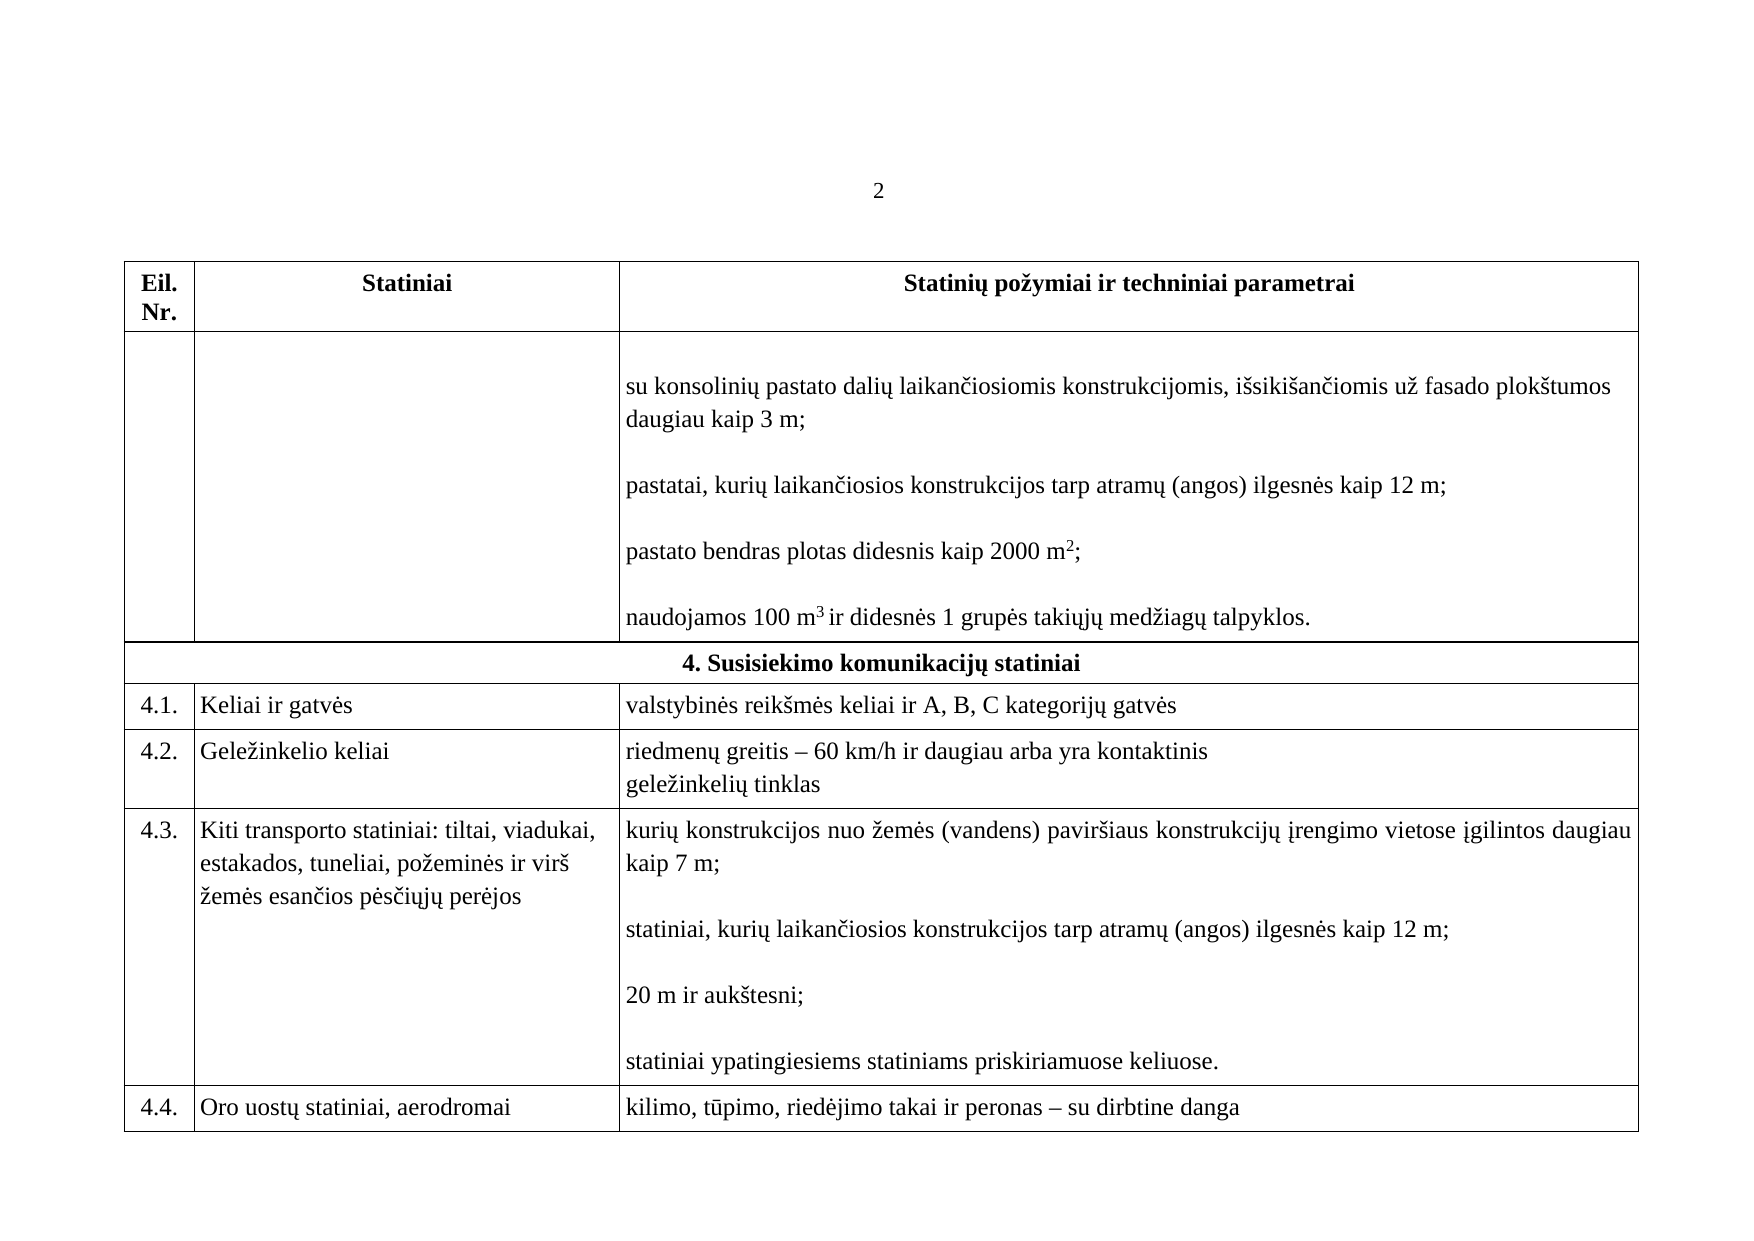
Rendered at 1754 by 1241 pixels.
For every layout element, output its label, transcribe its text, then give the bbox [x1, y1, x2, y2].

table_cell kurių konstrukcijos nuo žemės (vandens) paviršiaus konstrukcijų įrengimo vietose įgilintos daugiau kaip 7 m; statiniai, kurių laikančiosios konstrukcijos tarp atramų (angos) ilgesnės kaip 12 m; 20 m ir aukštesni; statiniai ypatingiesiems statiniams priskiriamuose keliuose. [620, 809, 1638, 1085]
table_cell su konsolinių pastato dalių laikančiosiomis konstrukcijomis, išsikišančiomis už fasado plokštumos daugiau kaip 3 m; pastatai, kurių laikančiosios konstrukcijos tarp atramų (angos) ilgesnės kaip 12 m; pastato bendras plotas didesnis kaip 2000 m2; naudojamos 100 m3 ir didesnės 1 grupės takiųjų medžiagų talpyklos. [620, 332, 1638, 641]
table_cell [125, 332, 194, 641]
table_cell 4.3. [125, 809, 194, 1085]
table_cell 4. Susisiekimo komunikacijų statiniai [125, 643, 1638, 683]
table_header Eil. Nr. [125, 262, 194, 331]
table_cell valstybinės reikšmės keliai ir A, B, C kategorijų gatvės [620, 684, 1638, 729]
table_cell 4.2. [125, 730, 194, 808]
table_cell [195, 332, 619, 641]
table_header Statinių požymiai ir techniniai parametrai [620, 262, 1638, 331]
table_cell 4.4. [125, 1086, 194, 1131]
table_cell Oro uostų statiniai, aerodromai [195, 1086, 619, 1131]
table_cell Geležinkelio keliai [195, 730, 619, 808]
table_header Statiniai [195, 262, 619, 331]
table_cell Keliai ir gatvės [195, 684, 619, 729]
table_cell Kiti transporto statiniai: tiltai, viadukai, estakados, tuneliai, požeminės ir virš žemės esančios pėsčiųjų perėjos [195, 809, 619, 1085]
table_cell riedmenų greitis – 60 km/h ir daugiau arba yra kontaktinis geležinkelių tinklas [620, 730, 1638, 808]
table_cell 4.1. [125, 684, 194, 729]
table_cell kilimo, tūpimo, riedėjimo takai ir peronas – su dirbtine danga [620, 1086, 1638, 1131]
